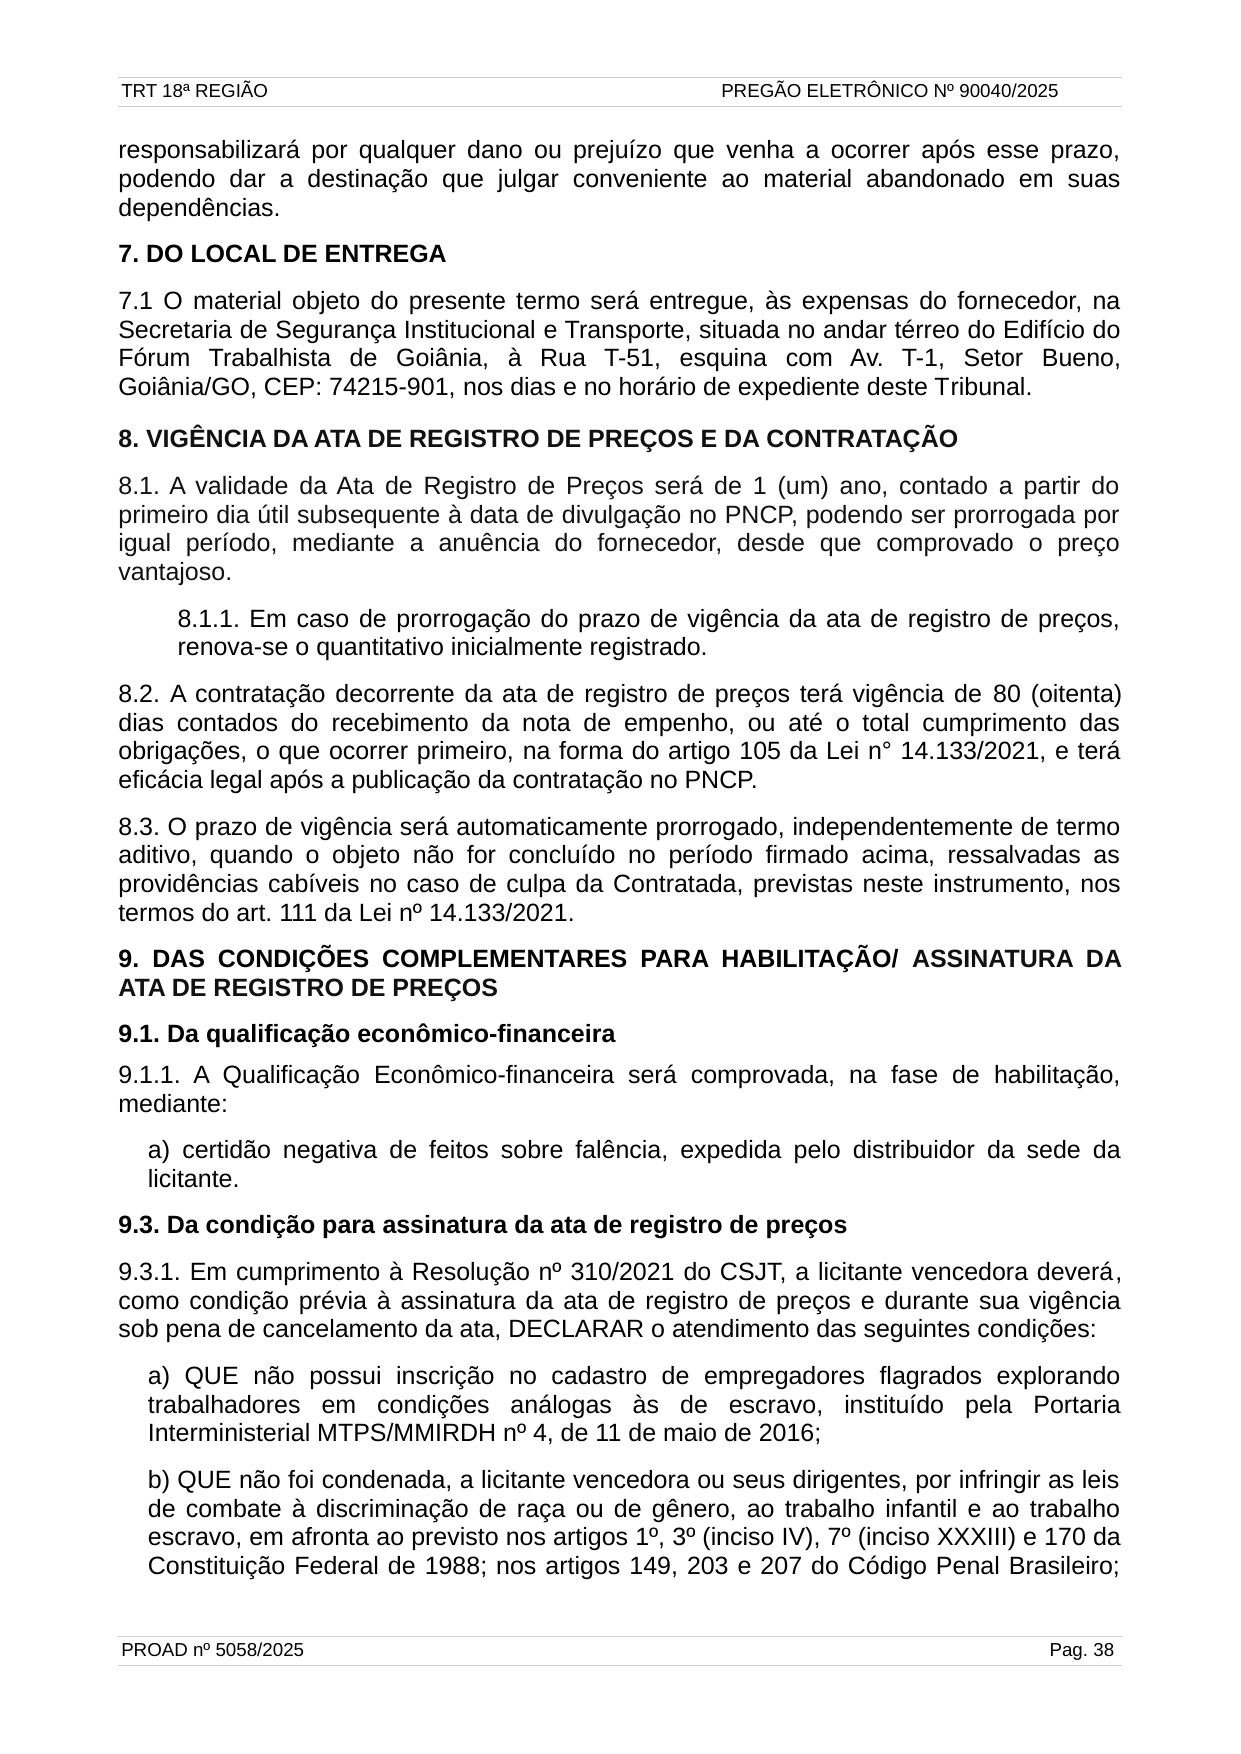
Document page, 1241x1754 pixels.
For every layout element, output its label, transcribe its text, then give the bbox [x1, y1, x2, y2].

text a) QUE não possui inscrição no cadastro de empregadores flagrados explorando trabalhadores em condições análogas às de escravo, instituído pela Portaria Interministerial MTPS/MMIRDH nº 4, de 11 de maio de 2016; [148, 1361, 1122, 1447]
text responsabilizará por qualquer dano ou prejuízo que venha a ocorrer após esse prazo, podendo dar a destinação que julgar conveniente ao material abandonado em suas dependências. [118, 136, 1122, 222]
text 8. VIGÊNCIA DA ATA DE REGISTRO DE PREÇOS E DA CONTRATAÇÃO [118, 424, 1122, 453]
text 9.1.1. A Qualificação Econômico-financeira será comprovada, na fase de habilitação, mediante: [118, 1060, 1122, 1118]
text 8.3. O prazo de vigência será automaticamente prorrogado, independentemente de termo aditivo, quando o objeto não for concluído no período firmado acima, ressalvadas as providências cabíveis no caso de culpa da Contratada, previstas neste instrumento, nos termos do art. 111 da Lei nº 14.133/2021. [118, 812, 1122, 927]
text 7.1 O material objeto do presente termo será entregue, às expensas do fornecedor, na Secretaria de Segurança Institucional e Transporte, situada no andar térreo do Edifício do Fórum Trabalhista de Goiânia, à Rua T-51, esquina com Av. T-1, Setor Bueno, Goiânia/GO, CEP: 74215-901, nos dias e no horário de expediente deste Tribunal. [118, 286, 1122, 401]
text 9.3. Da condição para assinatura da ata de registro de preços [118, 1211, 1122, 1239]
text a) certidão negativa de feitos sobre falência, expedida pelo distribuidor da sede da licitante. [148, 1135, 1122, 1193]
text 9. DAS CONDIÇÕES COMPLEMENTARES PARA HABILITAÇÃO/ ASSINATURA DA ATA DE REGISTRO DE PREÇOS [118, 944, 1122, 1002]
text 7. DO LOCAL DE ENTREGA [118, 239, 1122, 268]
text b) QUE não foi condenada, a licitante vencedora ou seus dirigentes, por infringir as leis de combate à discriminação de raça ou de gênero, ao trabalho infantil e ao trabalho escravo, em afronta ao previsto nos artigos 1º, 3º (inciso IV), 7º (inciso XXXIII) e 170 da Constituição Federal de 1988; nos artigos 149, 203 e 207 do Código Penal Brasileiro; [148, 1465, 1122, 1580]
text 8.1. A validade da Ata de Registro de Preços será de 1 (um) ano, contado a partir do primeiro dia útil subsequente à data de divulgação no PNCP, podendo ser prorrogada por igual período, mediante a anuência do fornecedor, desde que comprovado o preço vantajoso. [118, 471, 1122, 586]
text 8.1.1. Em caso de prorrogação do prazo de vigência da ata de registro de preços, renova-se o quantitativo inicialmente registrado. [177, 604, 1122, 661]
text 8.2. A contratação decorrente da ata de registro de preços terá vigência de 80 (oitenta) dias contados do recebimento da nota de empenho, ou até o total cumprimento das obrigações, o que ocorrer primeiro, na forma do artigo 105 da Lei n° 14.133/2021, e terá eficácia legal após a publicação da contratação no PNCP. [118, 679, 1122, 794]
text 9.3.1. Em cumprimento à Resolução nº 310/2021 do CSJT, a licitante vencedora deverá, como condição prévia à assinatura da ata de registro de preços e durante sua vigência sob pena de cancelamento da ata, DECLARAR o atendimento das seguintes condições: [118, 1257, 1122, 1343]
text 9.1. Da qualificação econômico-financeira [118, 1019, 1122, 1048]
